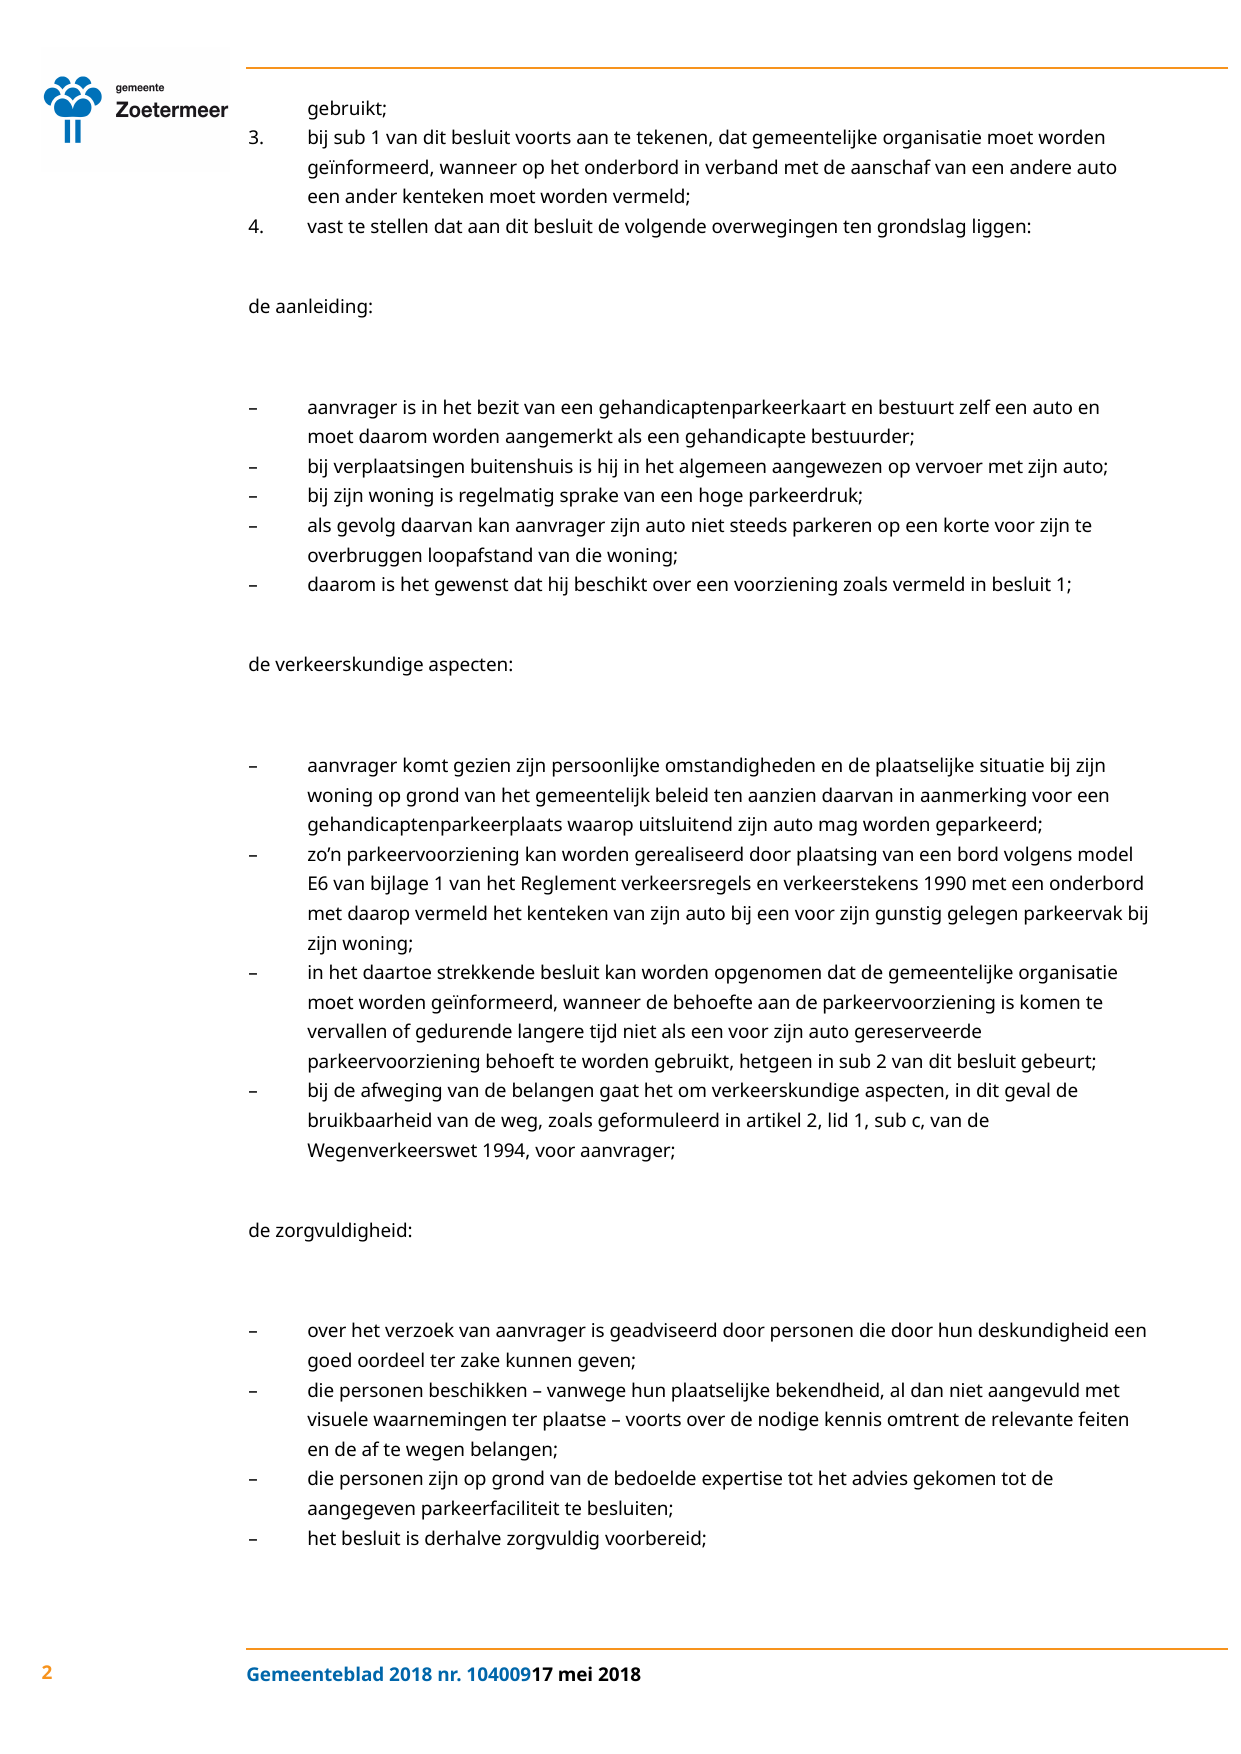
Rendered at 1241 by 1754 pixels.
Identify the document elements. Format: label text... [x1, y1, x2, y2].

list bij de afweging van de belangen gaat het om verkeerskundige aspecten, in dit geval de bruikbaarheid van de weg, zoals geformuleerd in artikel 2, lid 1, sub c, van de Wegenverkeerswet 1994, voor aanvrager; [248, 1078, 1152, 1163]
text de aanleiding: [248, 293, 1152, 319]
list bij sub 1 van dit besluit voorts aan te tekenen, dat gemeentelijke organisatie moet worden geïnformeerd, wanneer op het onderbord in verband met de aanschaf van een andere auto een ander kenteken moet worden vermeld; [248, 124, 1152, 209]
list vast te stellen dat aan dit besluit de volgende overwegingen ten grondslag liggen: [248, 213, 1152, 239]
text de zorgvuldigheid: [248, 1217, 1152, 1243]
list over het verzoek van aanvrager is geadviseerd door personen die door hun deskundigheid een goed oordeel ter zake kunnen geven; [248, 1318, 1152, 1373]
list daarom is het gewenst dat hij beschikt over een voorziening zoals vermeld in besluit 1; [248, 571, 1152, 597]
list die personen zijn op grond van de bedoelde expertise tot het advies gekomen tot de aangegeven parkeerfaciliteit te besluiten; [248, 1466, 1152, 1521]
text de verkeerskundige aspecten: [248, 651, 1152, 677]
list in het daartoe strekkende besluit kan worden opgenomen dat de gemeentelijke organisatie moet worden geïnformeerd, wanneer de behoefte aan de parkeervoorziening is komen te vervallen of gedurende langere tijd niet als een voor zijn auto gereserveerde parkeervoorziening behoeft te worden gebruikt, hetgeen in sub 2 van dit besluit gebeurt; [248, 959, 1152, 1074]
list het besluit is derhalve zorgvuldig voorbereid; [248, 1525, 1152, 1551]
list bij verplaatsingen buitenshuis is hij in het algemeen aangewezen op vervoer met zijn auto; [248, 453, 1152, 479]
list bij zijn woning is regelmatig sprake van een hoge parkeerdruk; [248, 483, 1152, 508]
picture [41, 47, 231, 172]
list aanvrager is in het bezit van een gehandicaptenparkeerkaart en bestuurt zelf een auto en moet daarom worden aangemerkt als een gehandicapte bestuurder; [248, 394, 1152, 449]
list zo’n parkeervoorziening kan worden gerealiseerd door plaatsing van een bord volgens model E6 van bijlage 1 van het Reglement verkeersregels en verkeerstekens 1990 met een onderbord met daarop vermeld het kenteken van zijn auto bij een voor zijn gunstig gelegen parkeervak bij zijn woning; [248, 841, 1152, 956]
list als gevolg daarvan kan aanvrager zijn auto niet steeds parkeren op een korte voor zijn te overbruggen loopafstand van die woning; [248, 512, 1152, 568]
list die personen beschikken – vanwege hun plaatselijke bekendheid, al dan niet aangevuld met visuele waarnemingen ter plaatse – voorts over de nodige kennis omtrent de relevante feiten en de af te wegen belangen; [248, 1377, 1152, 1462]
list gebruikt; [248, 95, 1152, 121]
list aanvrager komt gezien zijn persoonlijke omstandigheden en de plaatselijke situatie bij zijn woning op grond van het gemeentelijk beleid ten aanzien daarvan in aanmerking voor een gehandicaptenparkeerplaats waarop uitsluitend zijn auto mag worden geparkeerd; [248, 752, 1152, 837]
